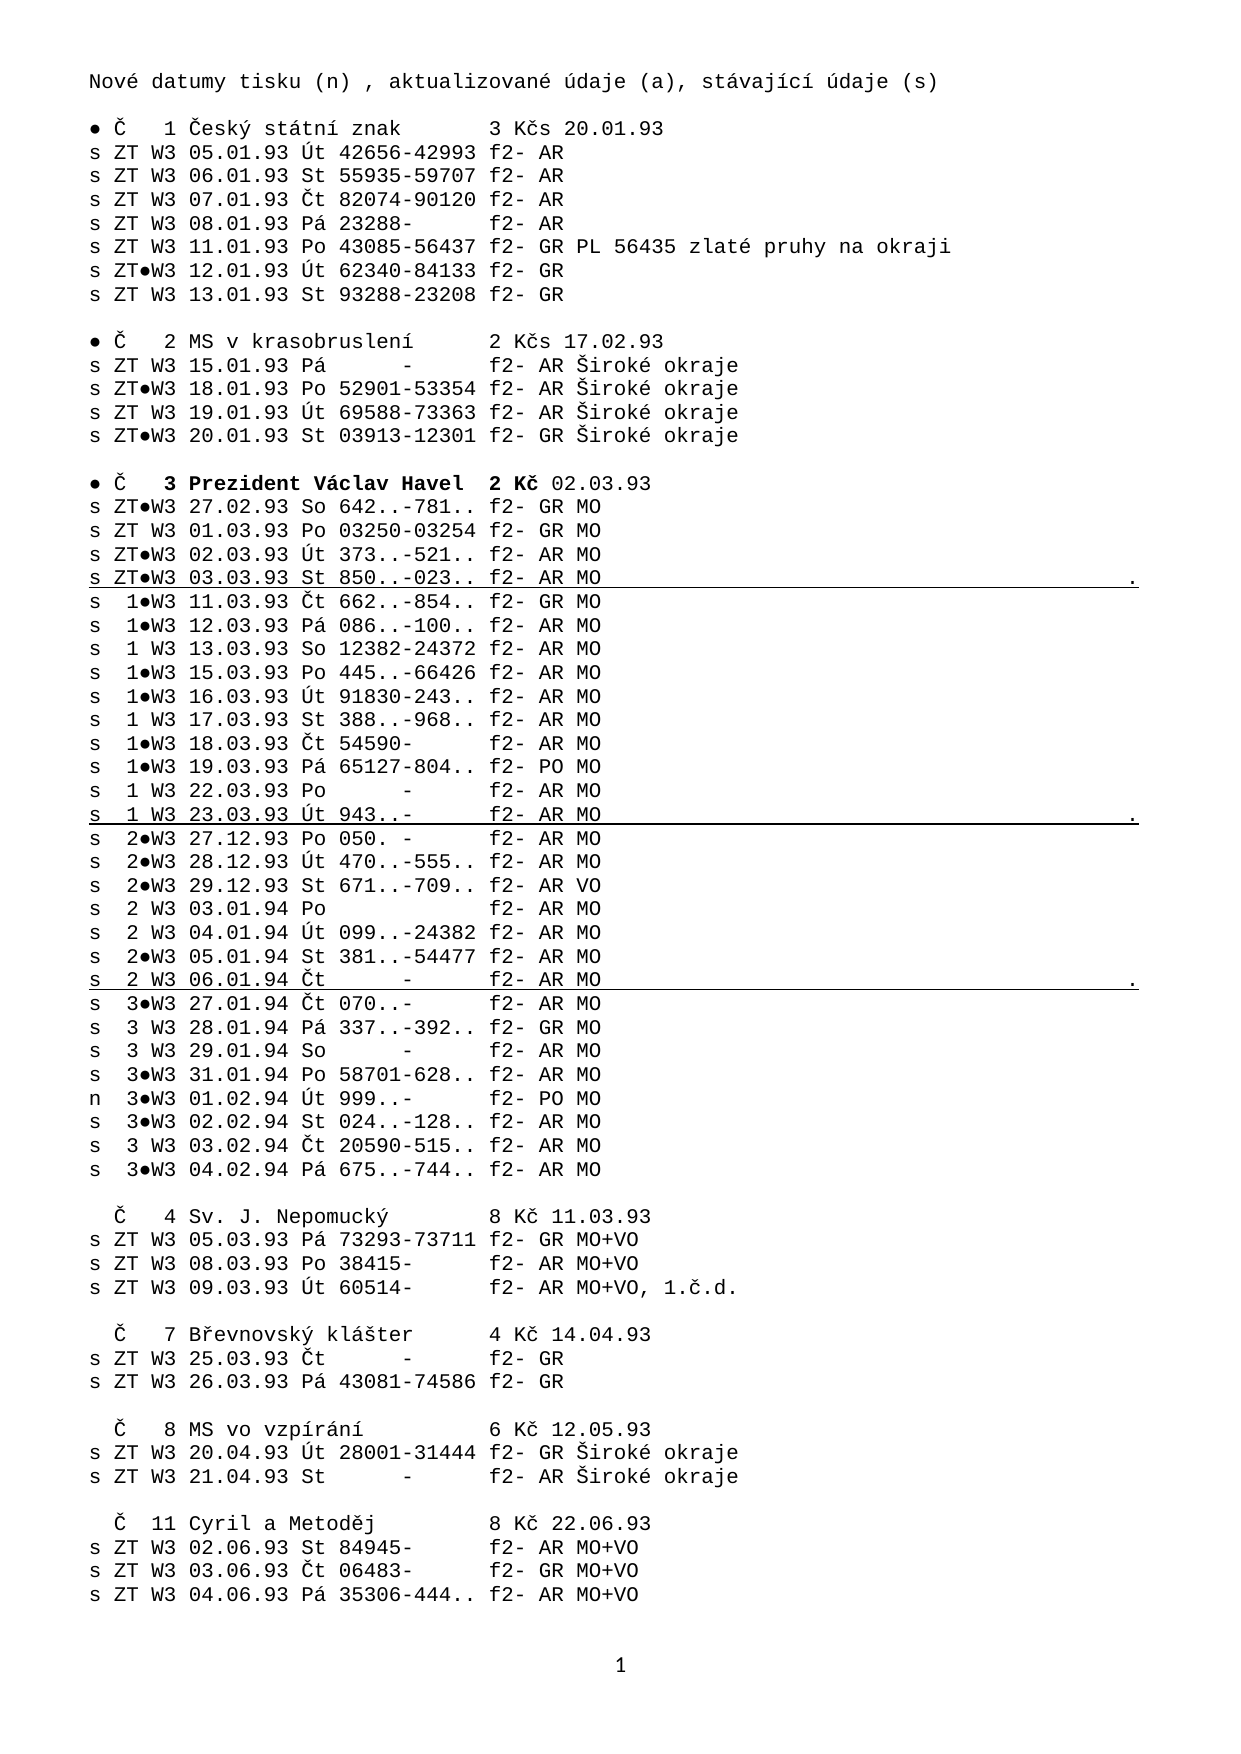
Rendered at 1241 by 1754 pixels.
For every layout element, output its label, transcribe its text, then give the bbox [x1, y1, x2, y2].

text s 2 W3 04.01.94 Út 099..-24382 f2- AR MO [88, 922, 1152, 946]
text s 3 W3 28.01.94 Pá 337..-392.. f2- GR MO [88, 1017, 1152, 1040]
text s ZT●W3 02.03.93 Út 373..-521.. f2- AR MO [88, 544, 1152, 567]
text ● Č 2 MS v krasobruslení 2 Kčs 17.02.93 [88, 331, 1152, 354]
text Nové datumy tisku (n) , aktualizované údaje (a), stávající údaje (s) [88, 71, 1152, 94]
text s ZT W3 25.03.93 Čt - f2- GR [88, 1348, 1152, 1371]
text s ZT W3 06.01.93 St 55935-59707 f2- AR [88, 165, 1152, 189]
text s 1●W3 15.03.93 Po 445..-66426 f2- AR MO [88, 662, 1152, 686]
text s ZT W3 01.03.93 Po 03250-03254 f2- GR MO [88, 520, 1152, 544]
text ● Č 1 Český státní znak 3 Kčs 20.01.93 [88, 118, 1152, 142]
text s 1 W3 23.03.93 Út 943..- f2- AR MO . [88, 804, 1152, 827]
text s ZT W3 08.01.93 Pá 23288- f2- AR [88, 213, 1152, 236]
text s ZT W3 19.01.93 Út 69588-73363 f2- AR Široké okraje [88, 402, 1152, 426]
text s ZT W3 07.01.93 Čt 82074-90120 f2- AR [88, 189, 1152, 213]
text s 2●W3 05.01.94 St 381..-54477 f2- AR MO [88, 946, 1152, 969]
text Č 4 Sv. J. Nepomucký 8 Kč 11.03.93 [88, 1206, 1152, 1229]
text s 2 W3 03.01.94 Po f2- AR MO [88, 898, 1152, 922]
text s 2 W3 06.01.94 Čt - f2- AR MO . [88, 969, 1152, 993]
text s ZT W3 26.03.93 Pá 43081-74586 f2- GR [88, 1371, 1152, 1395]
text s 1●W3 11.03.93 Čt 662..-854.. f2- GR MO [88, 591, 1152, 615]
text s 3●W3 27.01.94 Čt 070..- f2- AR MO [88, 993, 1152, 1017]
text Č 7 Břevnovský klášter 4 Kč 14.04.93 [88, 1324, 1152, 1348]
text s ZT W3 08.03.93 Po 38415- f2- AR MO+VO [88, 1253, 1152, 1277]
text s ZT W3 21.04.93 St - f2- AR Široké okraje [88, 1466, 1152, 1489]
text s 3●W3 31.01.94 Po 58701-628.. f2- AR MO [88, 1064, 1152, 1088]
text s ZT W3 11.01.93 Po 43085-56437 f2- GR PL 56435 zlaté pruhy na okraji [88, 236, 1152, 260]
text s 2●W3 27.12.93 Po 050. - f2- AR MO [88, 827, 1152, 851]
text s ZT W3 05.03.93 Pá 73293-73711 f2- GR MO+VO [88, 1229, 1152, 1253]
text s 3 W3 03.02.94 Čt 20590-515.. f2- AR MO [88, 1135, 1152, 1158]
text s ZT●W3 03.03.93 St 850..-023.. f2- AR MO . [88, 567, 1152, 591]
text s 3 W3 29.01.94 So - f2- AR MO [88, 1040, 1152, 1064]
text ● Č 3 Prezident Václav Havel 2 Kč 02.03.93 [88, 473, 1152, 496]
text n 3●W3 01.02.94 Út 999..- f2- PO MO [88, 1088, 1152, 1111]
text s 1●W3 18.03.93 Čt 54590- f2- AR MO [88, 733, 1152, 757]
text s ZT W3 03.06.93 Čt 06483- f2- GR MO+VO [88, 1561, 1152, 1584]
text s ZT W3 20.04.93 Út 28001-31444 f2- GR Široké okraje [88, 1442, 1152, 1466]
text s ZT●W3 18.01.93 Po 52901-53354 f2- AR Široké okraje [88, 378, 1152, 402]
text s 1●W3 12.03.93 Pá 086..-100.. f2- AR MO [88, 615, 1152, 638]
text s ZT●W3 20.01.93 St 03913-12301 f2- GR Široké okraje [88, 426, 1152, 449]
text s 1 W3 13.03.93 So 12382-24372 f2- AR MO [88, 638, 1152, 662]
text s ZT●W3 12.01.93 Út 62340-84133 f2- GR [88, 260, 1152, 284]
text Č 11 Cyril a Metoděj 8 Kč 22.06.93 [88, 1513, 1152, 1537]
text s 3●W3 04.02.94 Pá 675..-744.. f2- AR MO [88, 1158, 1152, 1182]
text s ZT●W3 27.02.93 So 642..-781.. f2- GR MO [88, 496, 1152, 520]
text s 1●W3 19.03.93 Pá 65127-804.. f2- PO MO [88, 757, 1152, 780]
text s ZT W3 02.06.93 St 84945- f2- AR MO+VO [88, 1537, 1152, 1561]
text s ZT W3 09.03.93 Út 60514- f2- AR MO+VO, 1.č.d. [88, 1277, 1152, 1300]
text s 1 W3 17.03.93 St 388..-968.. f2- AR MO [88, 709, 1152, 733]
text s 2●W3 29.12.93 St 671..-709.. f2- AR VO [88, 875, 1152, 898]
text s ZT W3 15.01.93 Pá - f2- AR Široké okraje [88, 354, 1152, 378]
text s 1 W3 22.03.93 Po - f2- AR MO [88, 780, 1152, 804]
text s ZT W3 13.01.93 St 93288-23208 f2- GR [88, 284, 1152, 307]
text s ZT W3 04.06.93 Pá 35306-444.. f2- AR MO+VO [88, 1584, 1152, 1608]
text s 2●W3 28.12.93 Út 470..-555.. f2- AR MO [88, 851, 1152, 875]
text s ZT W3 05.01.93 Út 42656-42993 f2- AR [88, 142, 1152, 165]
text Č 8 MS vo vzpírání 6 Kč 12.05.93 [88, 1419, 1152, 1442]
text s 1●W3 16.03.93 Út 91830-243.. f2- AR MO [88, 686, 1152, 709]
text s 3●W3 02.02.94 St 024..-128.. f2- AR MO [88, 1111, 1152, 1135]
